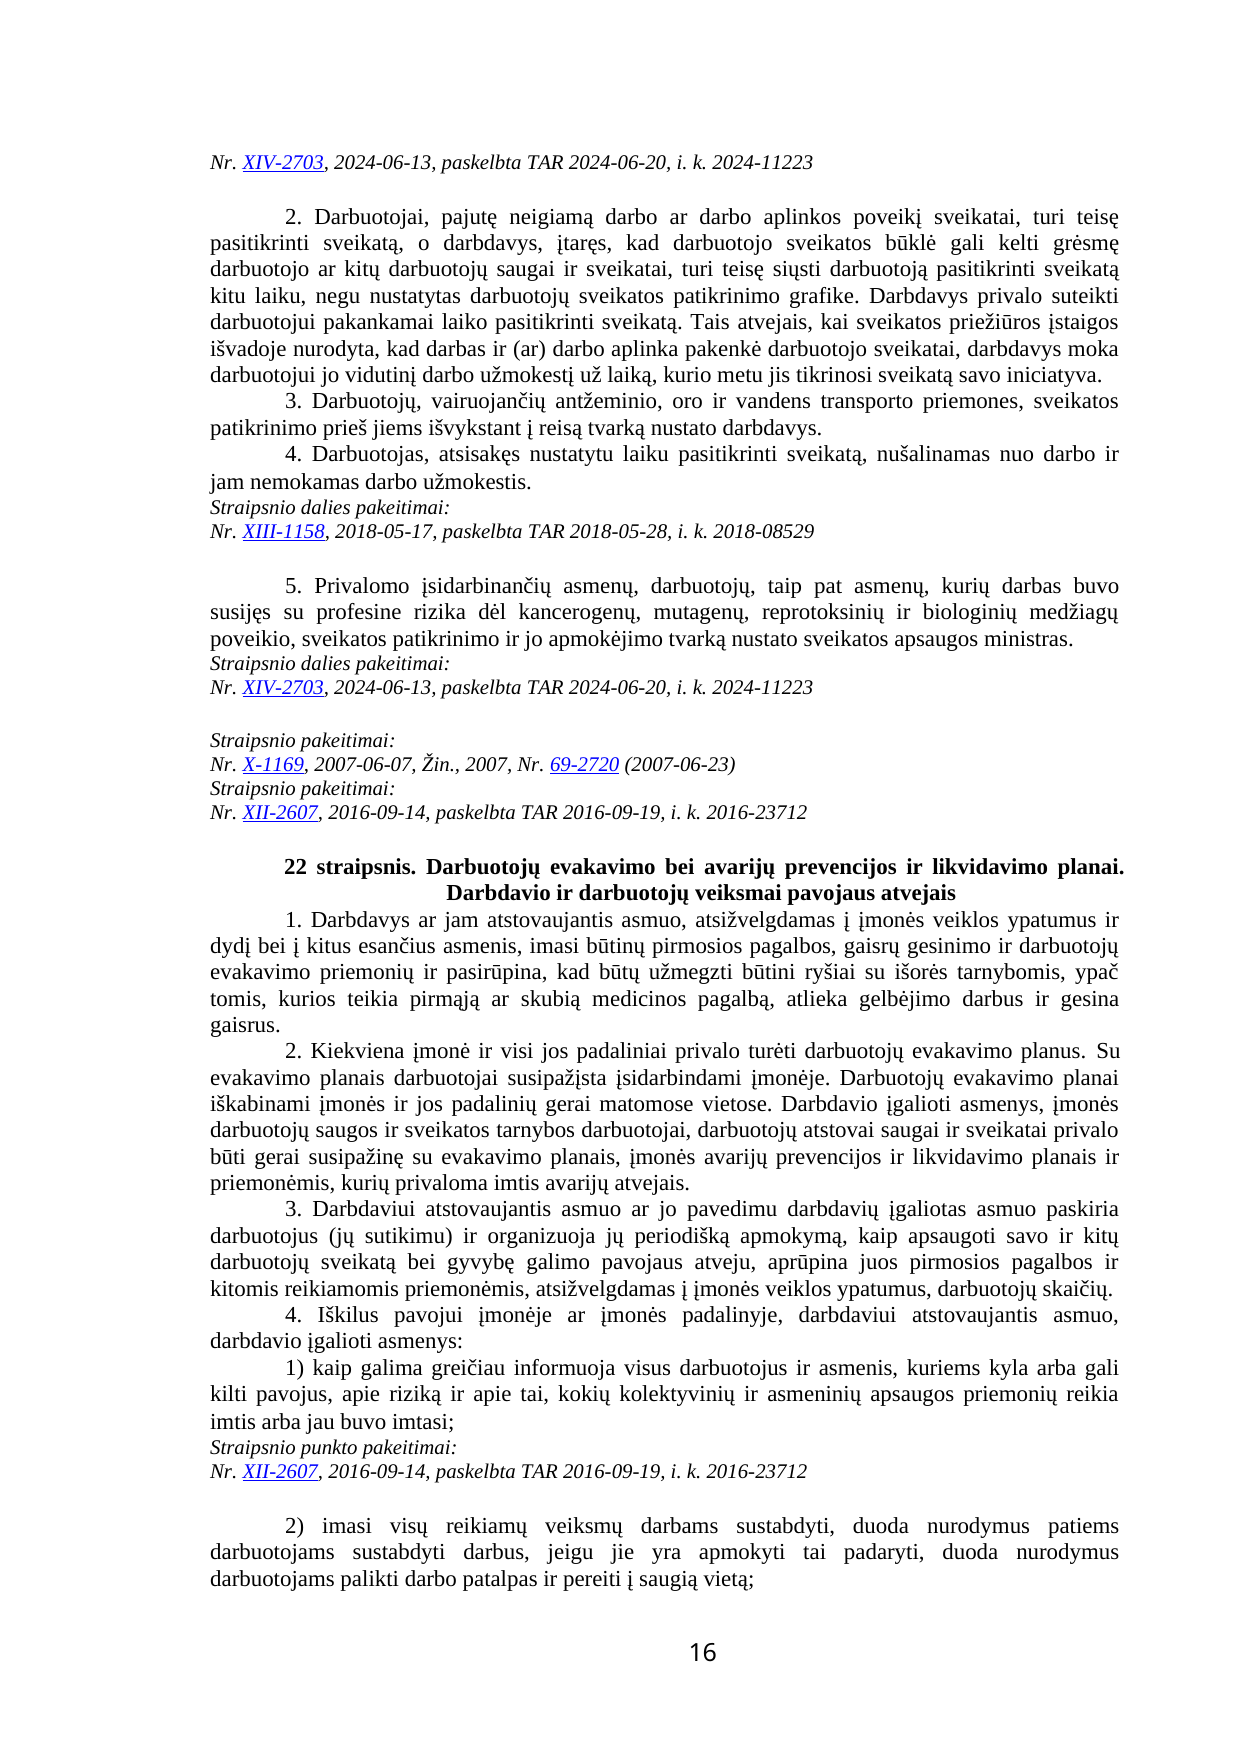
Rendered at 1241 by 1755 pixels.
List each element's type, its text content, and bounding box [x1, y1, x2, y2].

text Nr. XIII-1158, 2018-05-17, paskelbta TAR 2018-05-28, i. k. 2018-08529 [210, 519, 1120, 543]
text Nr. XII-2607, 2016-09-14, paskelbta TAR 2016-09-19, i. k. 2016-23712 [210, 1459, 1120, 1483]
text Nr. XII-2607, 2016-09-14, paskelbta TAR 2016-09-19, i. k. 2016-23712 [210, 800, 1120, 824]
text 4. Iškilus pavojui įmonėje ar įmonės padalinyje, darbdaviui atstovaujantis asmuo, darbdavio įgalioti asmenys: [210, 1301, 1120, 1354]
text Straipsnio pakeitimai: [210, 776, 1120, 800]
text 2) imasi visų reikiamų veiksmų darbams sustabdyti, duoda nurodymus patiems darbuotojams sustabdyti darbus, jeigu jie yra apmokyti tai padaryti, duoda nurodymus darbuotojams palikti darbo patalpas ir pereiti į saugią vietą; [210, 1512, 1120, 1591]
text Nr. XIV-2703, 2024-06-13, paskelbta TAR 2024-06-20, i. k. 2024-11223 [210, 675, 1120, 699]
text Straipsnio punkto pakeitimai: [210, 1435, 1120, 1459]
text 1. Darbdavys ar jam atstovaujantis asmuo, atsižvelgdamas į įmonės veiklos ypatumus ir dydį bei į kitus esančius asmenis, imasi būtinų pirmosios pagalbos, gaisrų gesinimo ir darbuotojų evakavimo priemonių ir pasirūpina, kad būtų užmegzti būtini ryšiai su išorės tarnybomis, ypač tomis, kurios teikia pirmąją ar skubią medicinos pagalbą, atlieka gelbėjimo darbus ir gesina gaisrus. [210, 906, 1120, 1037]
text 5. Privalomo įsidarbinančių asmenų, darbuotojų, taip pat asmenų, kurių darbas buvo susijęs su profesine rizika dėl kancerogenų, mutagenų, reprotoksinių ir biologinių medžiagų poveikio, sveikatos patikrinimo ir jo apmokėjimo tvarką nustato sveikatos apsaugos ministras. [210, 572, 1120, 651]
text Nr. XIV-2703, 2024-06-13, paskelbta TAR 2024-06-20, i. k. 2024-11223 [210, 150, 1120, 174]
text 3. Darbdaviui atstovaujantis asmuo ar jo pavedimu darbdavių įgaliotas asmuo paskiria darbuotojus (jų sutikimu) ir organizuoja jų periodišką apmokymą, kaip apsaugoti savo ir kitų darbuotojų sveikatą bei gyvybę galimo pavojaus atveju, aprūpina juos pirmosios pagalbos ir kitomis reikiamomis priemonėmis, atsižvelgdamas į įmonės veiklos ypatumus, darbuotojų skaičių. [210, 1196, 1120, 1301]
text 2. Kiekviena įmonė ir visi jos padaliniai privalo turėti darbuotojų evakavimo planus. Su evakavimo planais darbuotojai susipažįsta įsidarbindami įmonėje. Darbuotojų evakavimo planai iškabinami įmonės ir jos padalinių gerai matomose vietose. Darbdavio įgalioti asmenys, įmonės darbuotojų saugos ir sveikatos tarnybos darbuotojai, darbuotojų atstovai saugai ir sveikatai privalo būti gerai susipažinę su evakavimo planais, įmonės avarijų prevencijos ir likvidavimo planais ir priemonėmis, kurių privaloma imtis avarijų atvejais. [210, 1037, 1120, 1196]
text Straipsnio dalies pakeitimai: [210, 495, 1120, 519]
text Straipsnio dalies pakeitimai: [210, 651, 1120, 675]
text 3. Darbuotojų, vairuojančių antžeminio, oro ir vandens transporto priemones, sveikatos patikrinimo prieš jiems išvykstant į reisą tvarką nustato darbdavys. [210, 387, 1120, 440]
text 4. Darbuotojas, atsisakęs nustatytu laiku pasitikrinti sveikatą, nušalinamas nuo darbo ir jam nemokamas darbo užmokestis. [210, 440, 1120, 495]
text Nr. X-1169, 2007-06-07, Žin., 2007, Nr. 69-2720 (2007-06-23) [210, 752, 1120, 776]
text 2. Darbuotojai, pajutę neigiamą darbo ar darbo aplinkos poveikį sveikatai, turi teisę pasitikrinti sveikatą, o darbdavys, įtaręs, kad darbuotojo sveikatos būklė gali kelti grėsmę darbuotojo ar kitų darbuotojų saugai ir sveikatai, turi teisę siųsti darbuotoją pasitikrinti sveikatą kitu laiku, negu nustatytas darbuotojų sveikatos patikrinimo grafike. Darbdavys privalo suteikti darbuotojui pakankamai laiko pasitikrinti sveikatą. Tais atvejais, kai sveikatos priežiūros įstaigos išvadoje nurodyta, kad darbas ir (ar) darbo aplinka pakenkė darbuotojo sveikatai, darbdavys moka darbuotojui jo vidutinį darbo užmokestį už laiką, kurio metu jis tikrinosi sveikatą savo iniciatyva. [210, 203, 1120, 387]
text Straipsnio pakeitimai: [210, 728, 1120, 752]
text 22 straipsnis. Darbuotojų evakavimo bei avarijų prevencijos ir likvidavimo planai. Darbdavio ir darbuotojų veiksmai pavojaus atvejais [284, 853, 1126, 906]
text 1) kaip galima greičiau informuoja visus darbuotojus ir asmenis, kuriems kyla arba gali kilti pavojus, apie riziką ir apie tai, kokių kolektyvinių ir asmeninių apsaugos priemonių reikia imtis arba jau buvo imtasi; [210, 1354, 1120, 1435]
